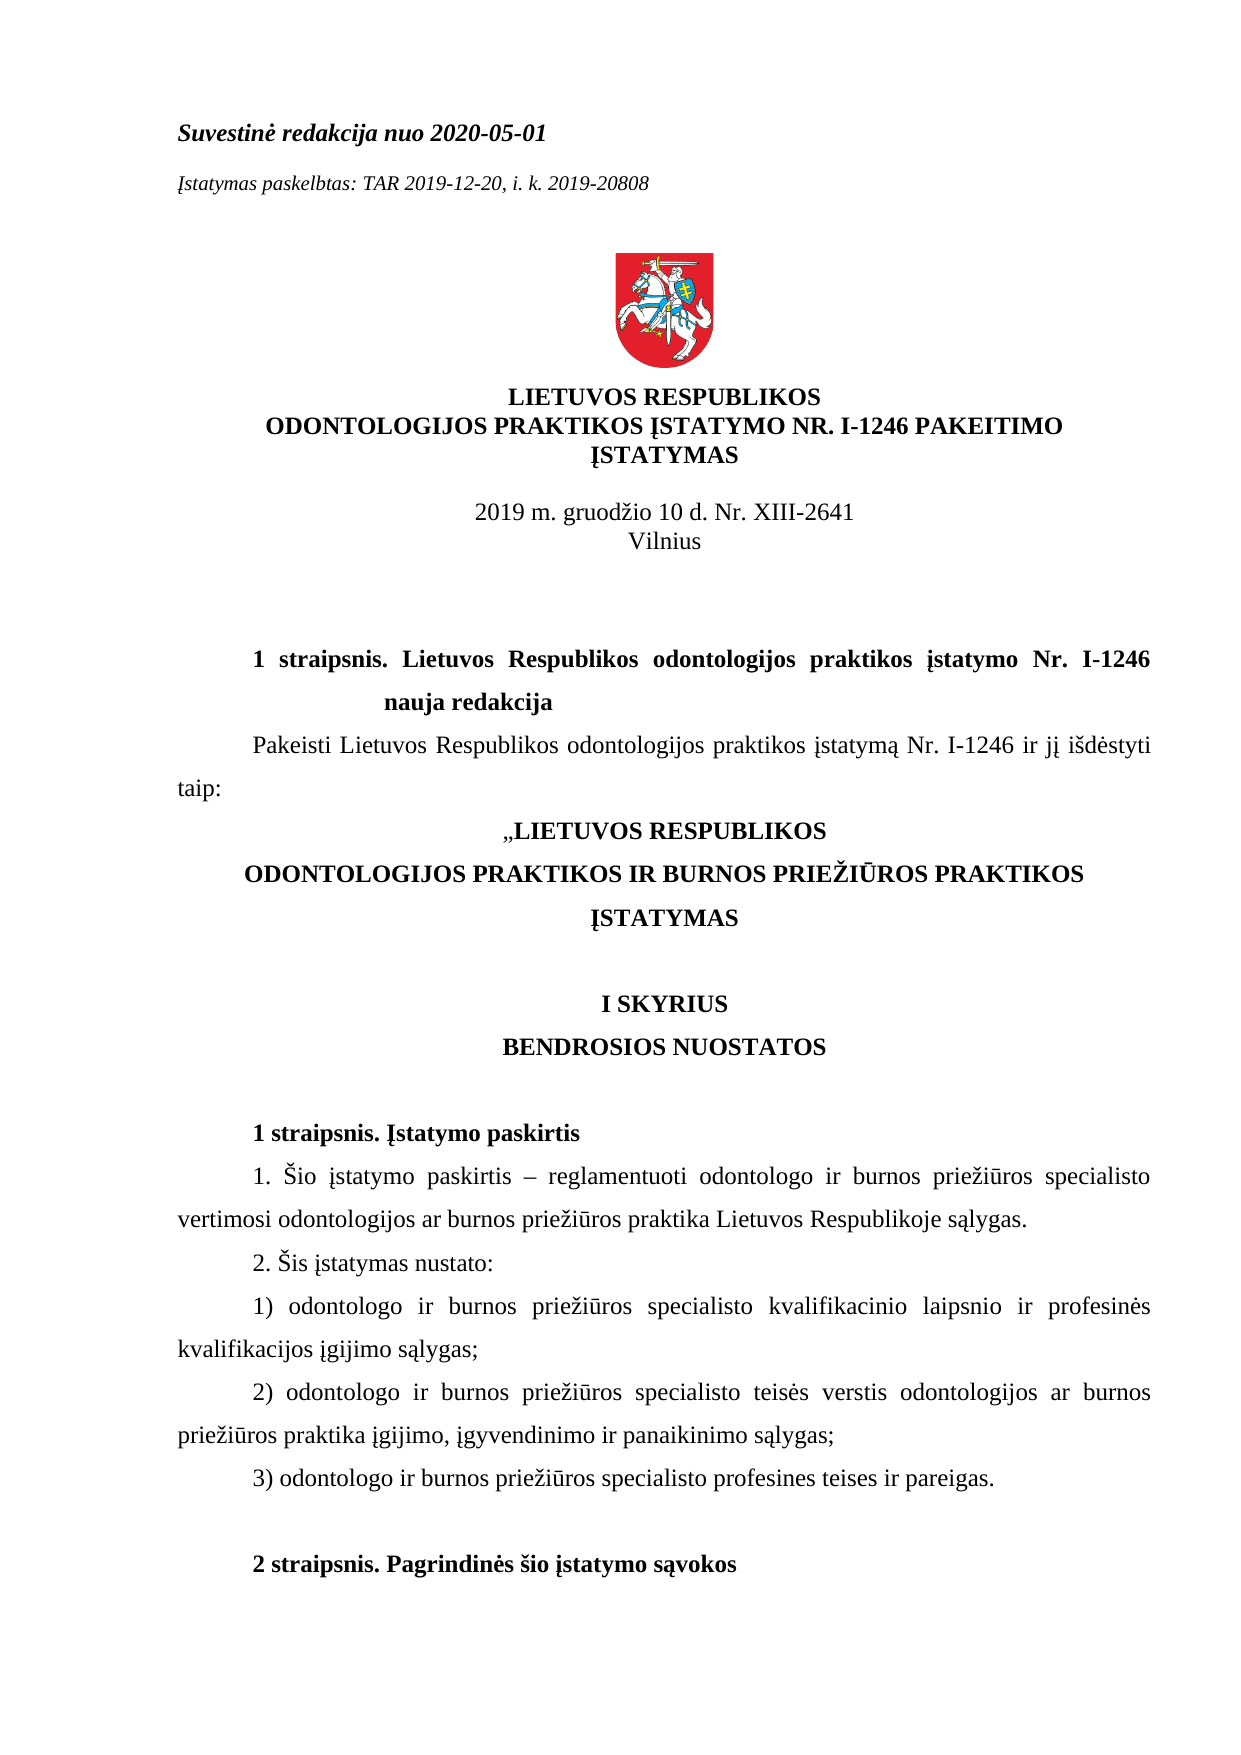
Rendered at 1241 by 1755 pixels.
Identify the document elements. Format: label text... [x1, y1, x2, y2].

text ĮSTATYMAS [177, 903, 1152, 931]
text 2) odontologo ir burnos priežiūros specialisto teisės verstis odontologijos ar burnos priežiūros praktika įgijimo, įgyvendinimo ir panaikinimo sąlygas; [177, 1377, 1152, 1449]
text Įstatymas paskelbtas: TAR 2019-12-20, i. k. 2019-20808 [177, 171, 1152, 195]
text „LIETUVOS RESPUBLIKOS [177, 816, 1152, 845]
text ĮSTATYMAS [177, 440, 1152, 468]
text Suvestinė redakcija nuo 2020-05-01 [177, 118, 1152, 147]
text ODONTOLOGIJOS PRAKTIKOS ĮSTATYMO NR. I-1246 PAKEITIMO [177, 411, 1152, 440]
text 2. Šis įstatymas nustato: [177, 1248, 1152, 1276]
text ODONTOLOGIJOS PRAKTIKOS IR BURNOS PRIEŽIŪROS PRAKTIKOS [177, 859, 1152, 888]
text 1) odontologo ir burnos priežiūros specialisto kvalifikacinio laipsnio ir profesinės kvalifikacijos įgijimo sąlygas; [177, 1291, 1152, 1363]
text 1. Šio įstatymo paskirtis – reglamentuoti odontologo ir burnos priežiūros specialisto vertimosi odontologijos ar burnos priežiūros praktika Lietuvos Respublikoje sąlygas. [177, 1161, 1152, 1233]
text 1 straipsnis. Lietuvos Respublikos odontologijos praktikos įstatymo Nr. I-1246 nauja redakcija [252, 644, 1152, 716]
text BENDROSIOS NUOSTATOS [177, 1032, 1152, 1061]
text LIETUVOS RESPUBLIKOS [177, 382, 1152, 411]
text I SKYRIUS [177, 989, 1152, 1018]
text 1 straipsnis. Įstatymo paskirtis [177, 1118, 1152, 1147]
text 2 straipsnis. Pagrindinės šio įstatymo sąvokos [177, 1549, 1152, 1578]
text 2019 m. gruodžio 10 d. Nr. XIII-2641 [177, 497, 1152, 526]
text Pakeisti Lietuvos Respublikos odontologijos praktikos įstatymą Nr. I-1246 ir jį išdėstyti taip: [177, 730, 1152, 802]
text Vilnius [177, 526, 1152, 555]
text 3) odontologo ir burnos priežiūros specialisto profesines teises ir pareigas. [177, 1463, 1152, 1492]
